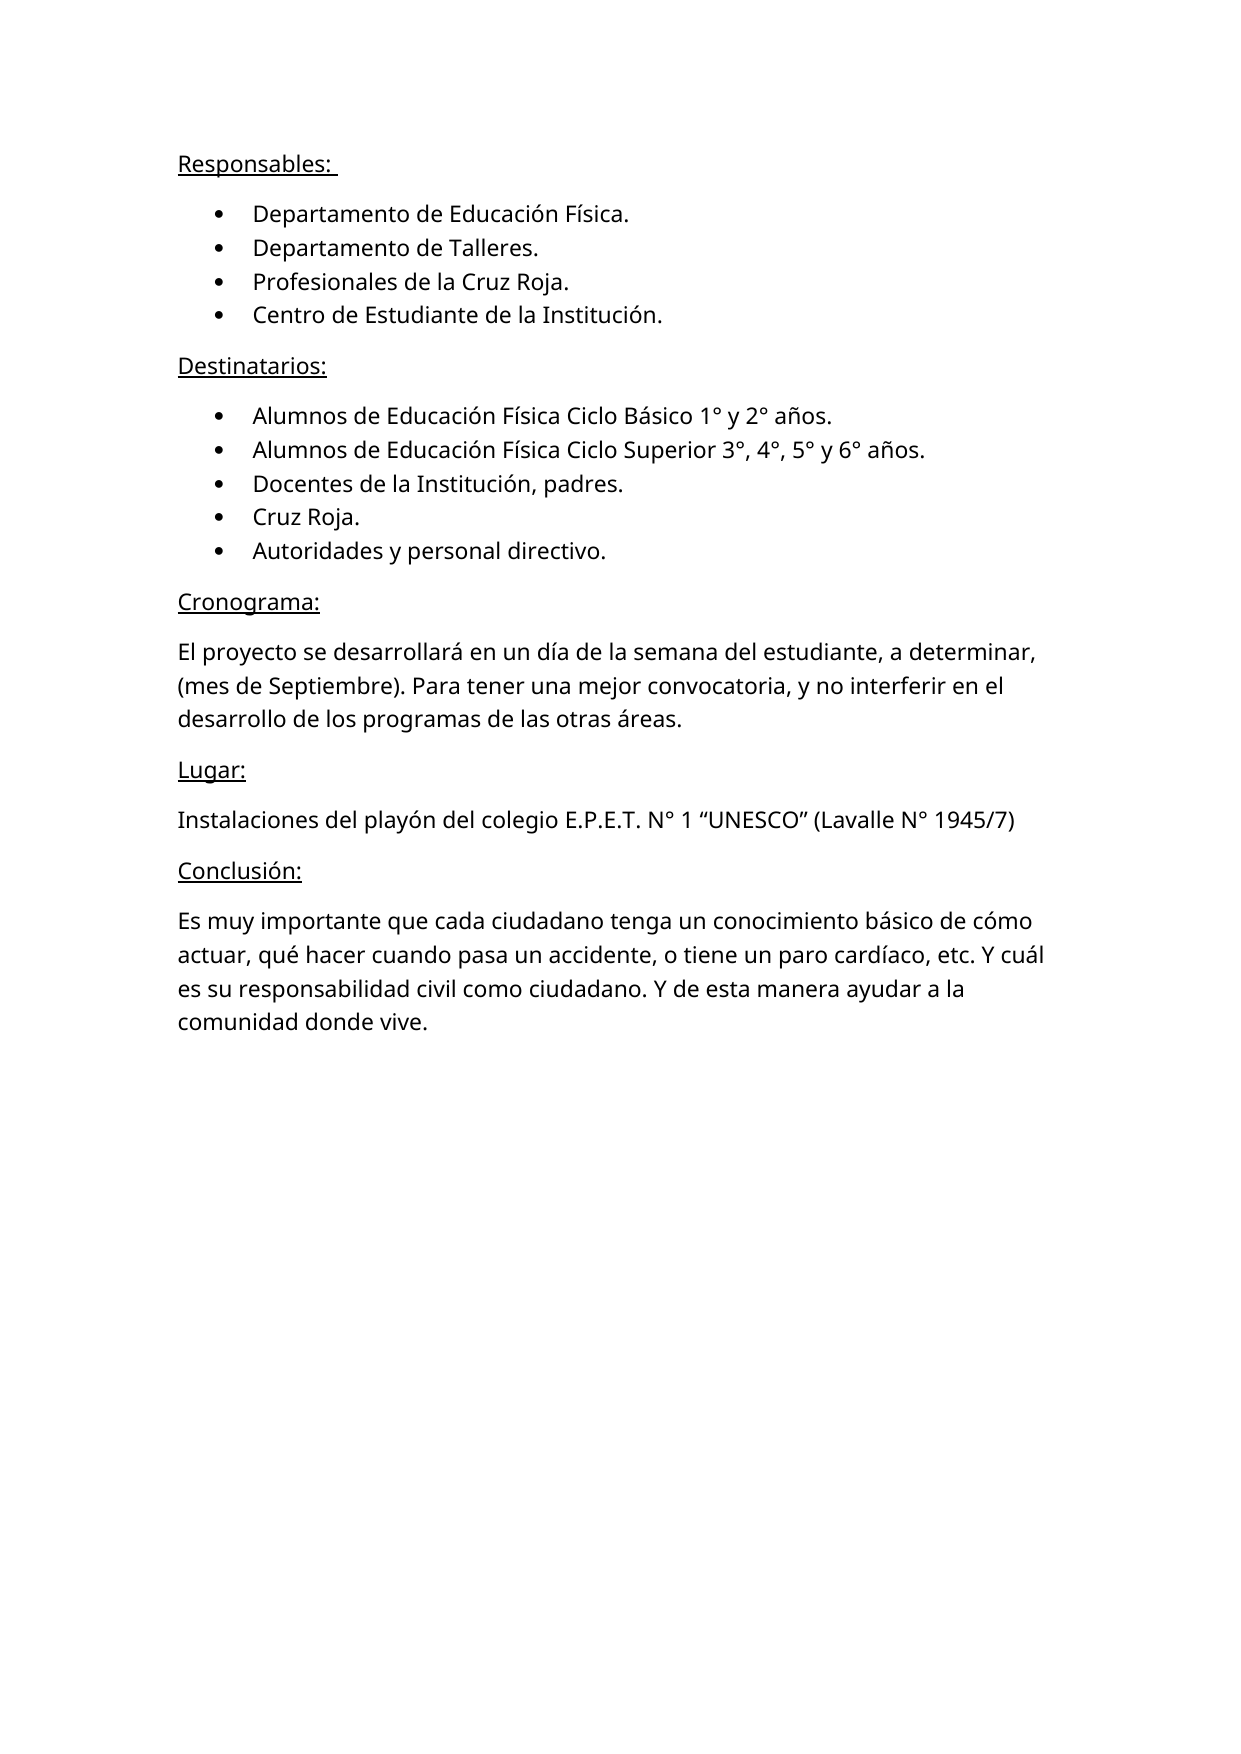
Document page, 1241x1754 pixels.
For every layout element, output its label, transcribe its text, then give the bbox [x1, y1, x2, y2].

list Alumnos de Educación Física Ciclo Básico 1° y 2° años. [215, 400, 1063, 431]
list Alumnos de Educación Física Ciclo Superior 3°, 4°, 5° y 6° años. [215, 434, 1063, 465]
list Departamento de Talleres. [215, 232, 1063, 263]
list Docentes de la Institución, padres. [215, 468, 1063, 499]
list Autoridades y personal directivo. [215, 535, 1063, 566]
text Conclusión: [177, 855, 1063, 886]
list Profesionales de la Cruz Roja. [215, 266, 1063, 297]
text Destinatarios: [177, 350, 1063, 381]
text Instalaciones del playón del colegio E.P.E.T. N° 1 “UNESCO” (Lavalle N° 1945/7) [177, 804, 1063, 836]
text Lugar: [177, 754, 1063, 785]
list Cruz Roja. [215, 501, 1063, 533]
text Cronograma: [177, 586, 1063, 617]
list Centro de Estudiante de la Institución. [215, 299, 1063, 331]
text Es muy importante que cada ciudadano tenga un conocimiento básico de cómo actuar, qué hacer cuando pasa un accidente, o tiene un paro cardíaco, etc. Y cuál es su responsabilidad civil como ciudadano. Y de esta manera ayudar a la comunidad donde vive. [177, 905, 1063, 1038]
list Departamento de Educación Física. [215, 198, 1063, 229]
text El proyecto se desarrollará en un día de la semana del estudiante, a determinar, (mes de Septiembre). Para tener una mejor convocatoria, y no interferir en el desarrollo de los programas de las otras áreas. [177, 636, 1063, 735]
text Responsables: [177, 148, 1063, 179]
